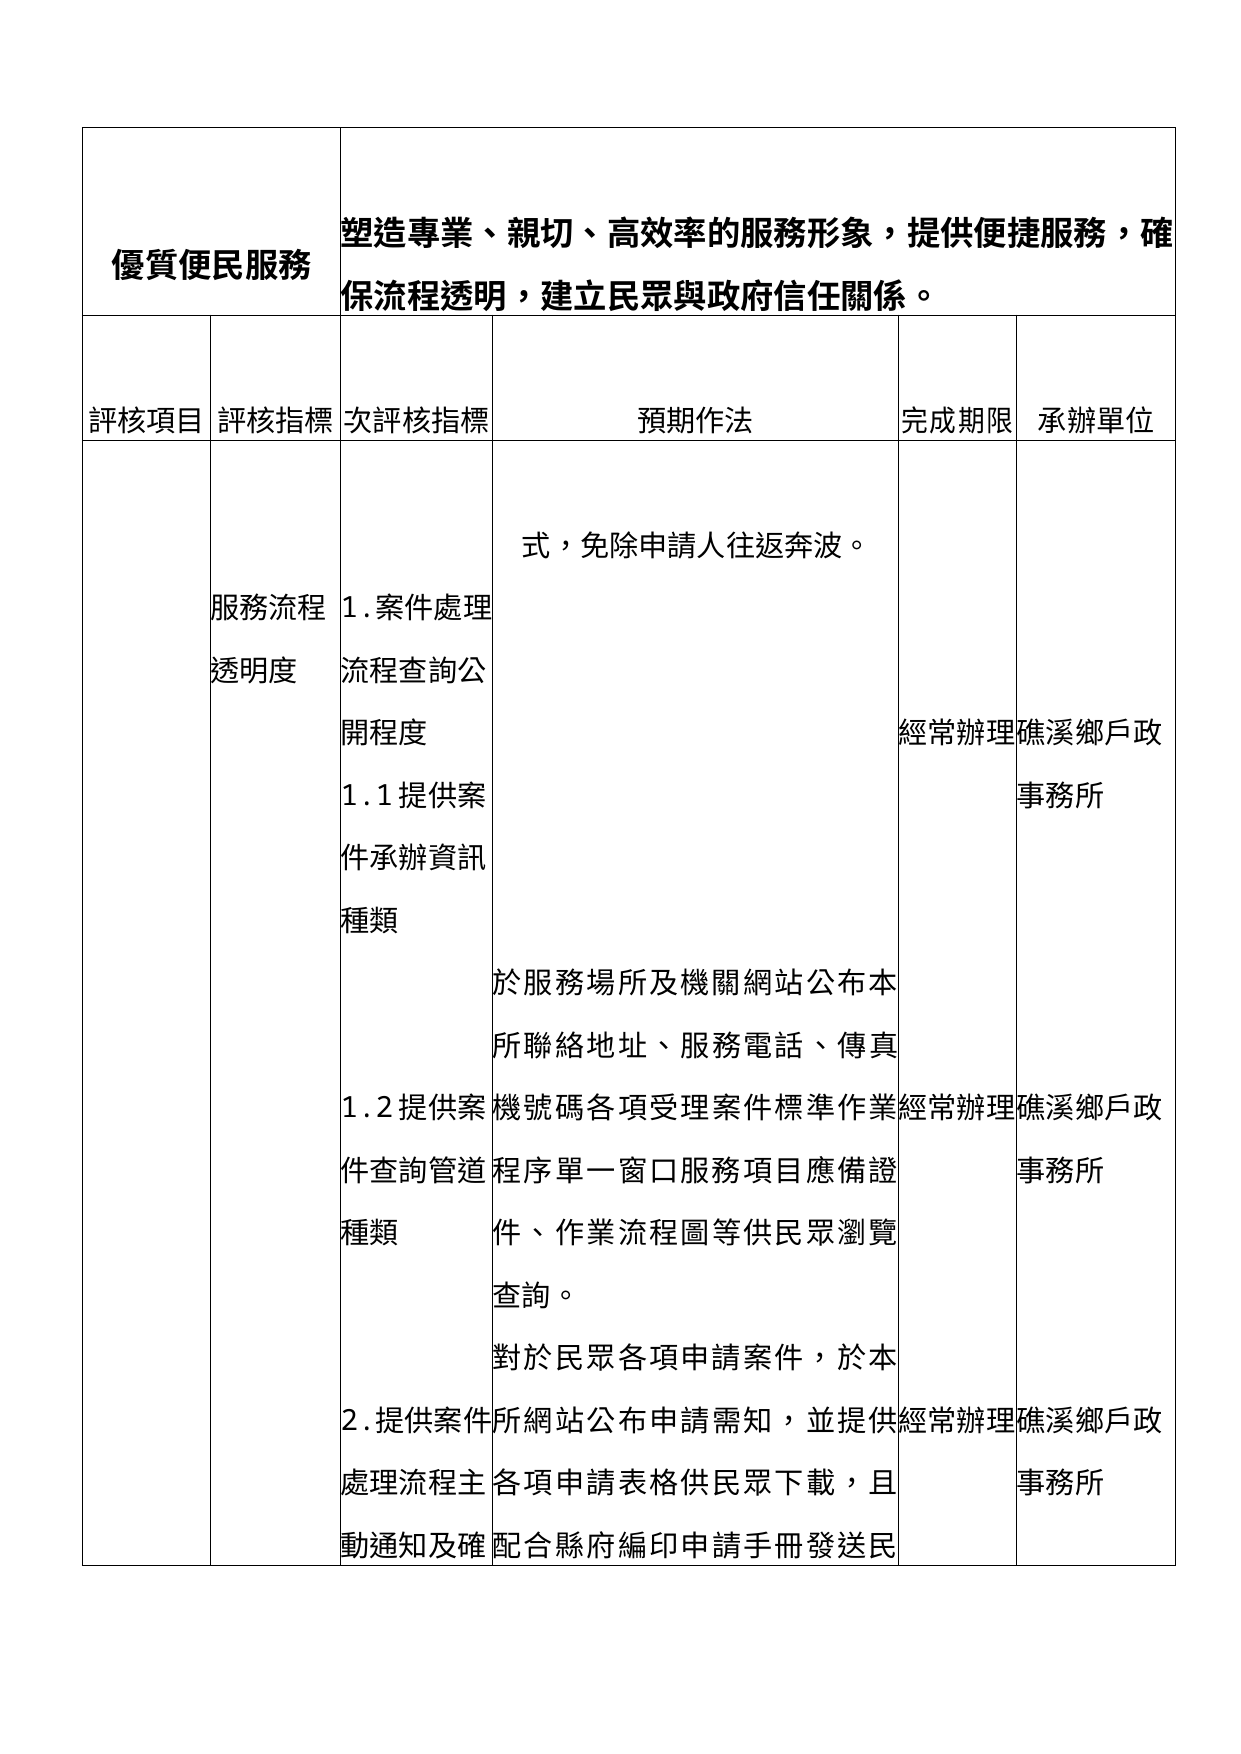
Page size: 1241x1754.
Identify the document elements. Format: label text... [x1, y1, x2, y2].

table_cell 式，免除申請人往返奔波。 於服務場所及機關網站公布本所聯絡地址、服務電話、傳真機號碼各項受理案件標準作業程序單一窗口服務項目應備證件、作業流程圖等供民眾瀏覽查詢。 對於民眾各項申請案件，於本所網站公布申請需知，並提供各項申請表格供民眾下載，且配合縣府編印申請手冊發送民 [493, 441, 898, 1564]
table_cell 1.案件處理流程查詢公開程度 1.1提供案件承辦資訊種類 1.2提供案件查詢管道種類 2.提供案件處理流程主動通知及確 [341, 441, 492, 1564]
table_cell 完成期限 [899, 316, 1016, 439]
table_cell 經常辦理 經常辦理 經常辦理 [899, 441, 1016, 1564]
table_cell 預期作法 [493, 316, 898, 439]
table_cell 次評核指標 [341, 316, 492, 439]
table_cell 礁溪鄉戶政事務所 礁溪鄉戶政事務所 礁溪鄉戶政事務所 [1017, 441, 1175, 1564]
table_header 優質便民服務 [83, 128, 340, 314]
table_cell 服務流程透明度 [211, 441, 340, 1564]
table_cell 承辦單位 [1017, 316, 1175, 439]
table_cell 評核項目 [83, 316, 210, 439]
table_cell 評核指標 [211, 316, 340, 439]
table_header 塑造專業、親切、高效率的服務形象，提供便捷服務，確保流程透明，建立民眾與政府信任關係。 [341, 128, 1175, 314]
table_cell [83, 441, 210, 1564]
